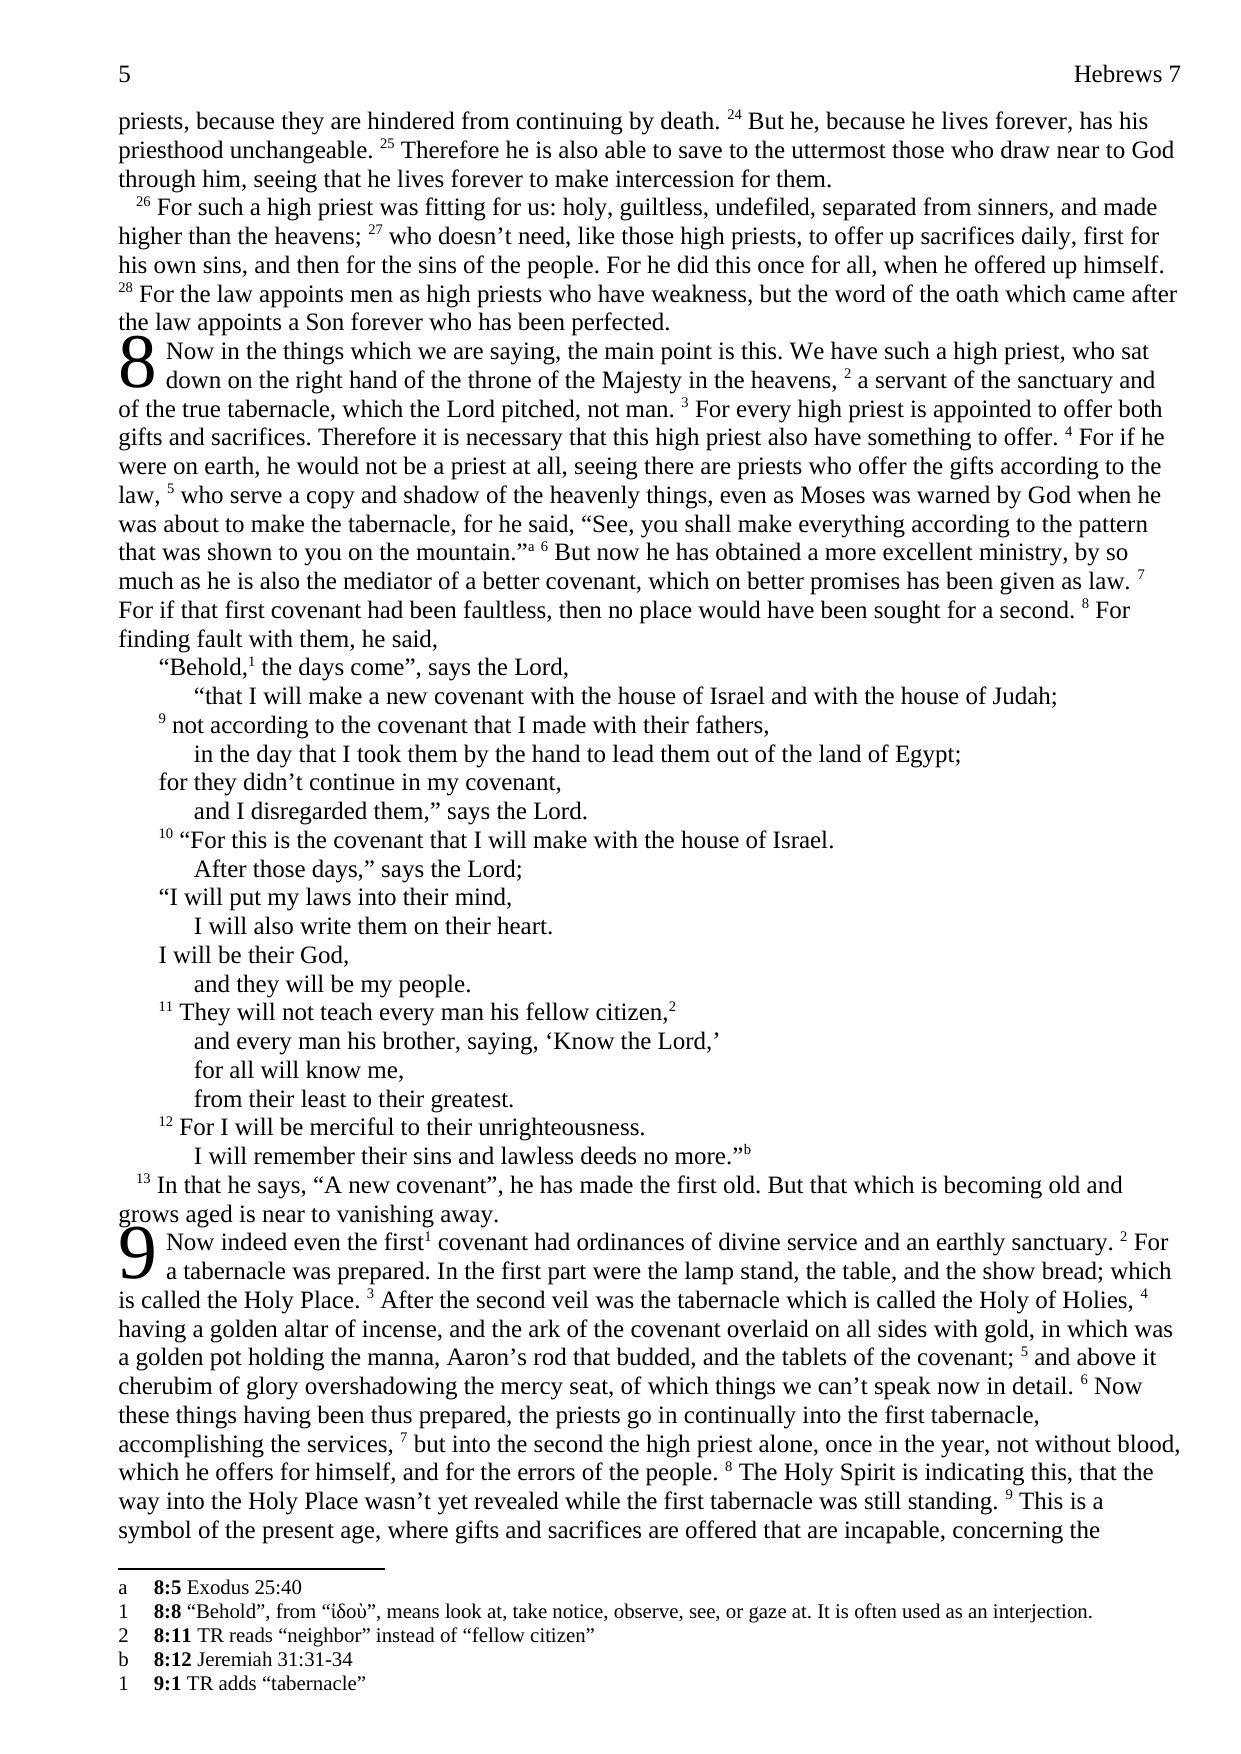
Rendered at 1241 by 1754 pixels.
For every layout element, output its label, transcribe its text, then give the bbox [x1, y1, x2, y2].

text for they didn’t continue in my covenant, [158, 767, 1181, 796]
text I will also write them on their heart. [194, 911, 1181, 940]
text 8:11 TR reads “neighbor” instead of “fellow citizen” [118, 1623, 1181, 1647]
text After those days,” says the Lord; [194, 854, 1181, 882]
text from their least to their greatest. [194, 1084, 1181, 1112]
text 26 For such a high priest was fitting for us: holy, guiltless, undefiled, separated from sinners, and made higher than the heavens; 27 who doesn’t need, like those high priests, to offer up sacrifices daily, first for his own sins, and then for the sins of the people. For he did this once for all, when he offered up himself. 28 For the law appoints men as high priests who have weakness, but the word of the oath which came after the law appoints a Son forever who has been perfected. [118, 192, 1181, 336]
text “I will put my laws into their mind, [158, 882, 1181, 911]
text 8Now in the things which we are saying, the main point is this. We have such a high priest, who sat down on the right hand of the throne of the Majesty in the heavens, 2 a servant of the sanctuary and of the true tabernacle, which the Lord pitched, not man. 3 For every high priest is appointed to offer both gifts and sacrifices. Therefore it is necessary that this high priest also have something to offer. 4 For if he were on earth, he would not be a priest at all, seeing there are priests who offer the gifts according to the law, 5 who serve a copy and shadow of the heavenly things, even as Moses was warned by God when he was about to make the tabernacle, for he said, “See, you shall make everything according to the pattern that was shown to you on the mountain.” 6 But now he has obtained a more excellent ministry, by so much as he is also the mediator of a better covenant, which on better promises has been given as law. 7 For if that first covenant had been faultless, then no place would have been sought for a second. 8 For finding fault with them, he said, [118, 336, 1181, 652]
text 11 They will not teach every man his fellow citizen, [158, 997, 1181, 1026]
text 9:1 TR adds “tabernacle” [118, 1671, 1181, 1695]
text and they will be my people. [194, 969, 1181, 997]
text 12 For I will be merciful to their unrighteousness. [158, 1112, 1181, 1141]
text priests, because they are hindered from continuing by death. 24 But he, because he lives forever, has his priesthood unchangeable. 25 Therefore he is also able to save to the uttermost those who draw near to God through him, seeing that he lives forever to make intercession for them. [118, 106, 1181, 192]
text for all will know me, [194, 1055, 1181, 1084]
text I will remember their sins and lawless deeds no more.” [194, 1141, 1181, 1170]
text and I disregarded them,” says the Lord. [194, 796, 1181, 825]
text 10 “For this is the covenant that I will make with the house of Israel. [158, 825, 1181, 854]
text 8:8 “Behold”, from “ἰδοὺ”, means look at, take notice, observe, see, or gaze at. It is often used as an interjection. [118, 1599, 1181, 1623]
text “that I will make a new covenant with the house of Israel and with the house of Judah; [194, 681, 1181, 710]
text 9Now indeed even the first covenant had ordinances of divine service and an earthly sanctuary. 2 For a tabernacle was prepared. In the first part were the lamp stand, the table, and the show bread; which is called the Holy Place. 3 After the second veil was the tabernacle which is called the Holy of Holies, 4 having a golden altar of incense, and the ark of the covenant overlaid on all sides with gold, in which was a golden pot holding the manna, Aaron’s rod that budded, and the tablets of the covenant; 5 and above it cherubim of glory overshadowing the mercy seat, of which things we can’t speak now in detail. 6 Now these things having been thus prepared, the priests go in continually into the first tabernacle, accomplishing the services, 7 but into the second the high priest alone, once in the year, not without blood, which he offers for himself, and for the errors of the people. 8 The Holy Spirit is indicating this, that the way into the Holy Place wasn’t yet revealed while the first tabernacle was still standing. 9 This is a symbol of the present age, where gifts and sacrifices are offered that are incapable, concerning the [118, 1227, 1181, 1544]
text 8:5 Exodus 25:40 [118, 1574, 1181, 1599]
text 13 In that he says, “A new covenant”, he has made the first old. But that which is becoming old and grows aged is near to vanishing away. [118, 1170, 1181, 1227]
text in the day that I took them by the hand to lead them out of the land of Egypt; [194, 739, 1181, 767]
text 8:12 Jeremiah 31:31-34 [118, 1647, 1181, 1671]
text 9 not according to the covenant that I made with their fathers, [158, 710, 1181, 739]
text and every man his brother, saying, ‘Know the Lord,’ [194, 1026, 1181, 1055]
text “Behold, the days come”, says the Lord, [158, 652, 1181, 681]
text I will be their God, [158, 940, 1181, 969]
